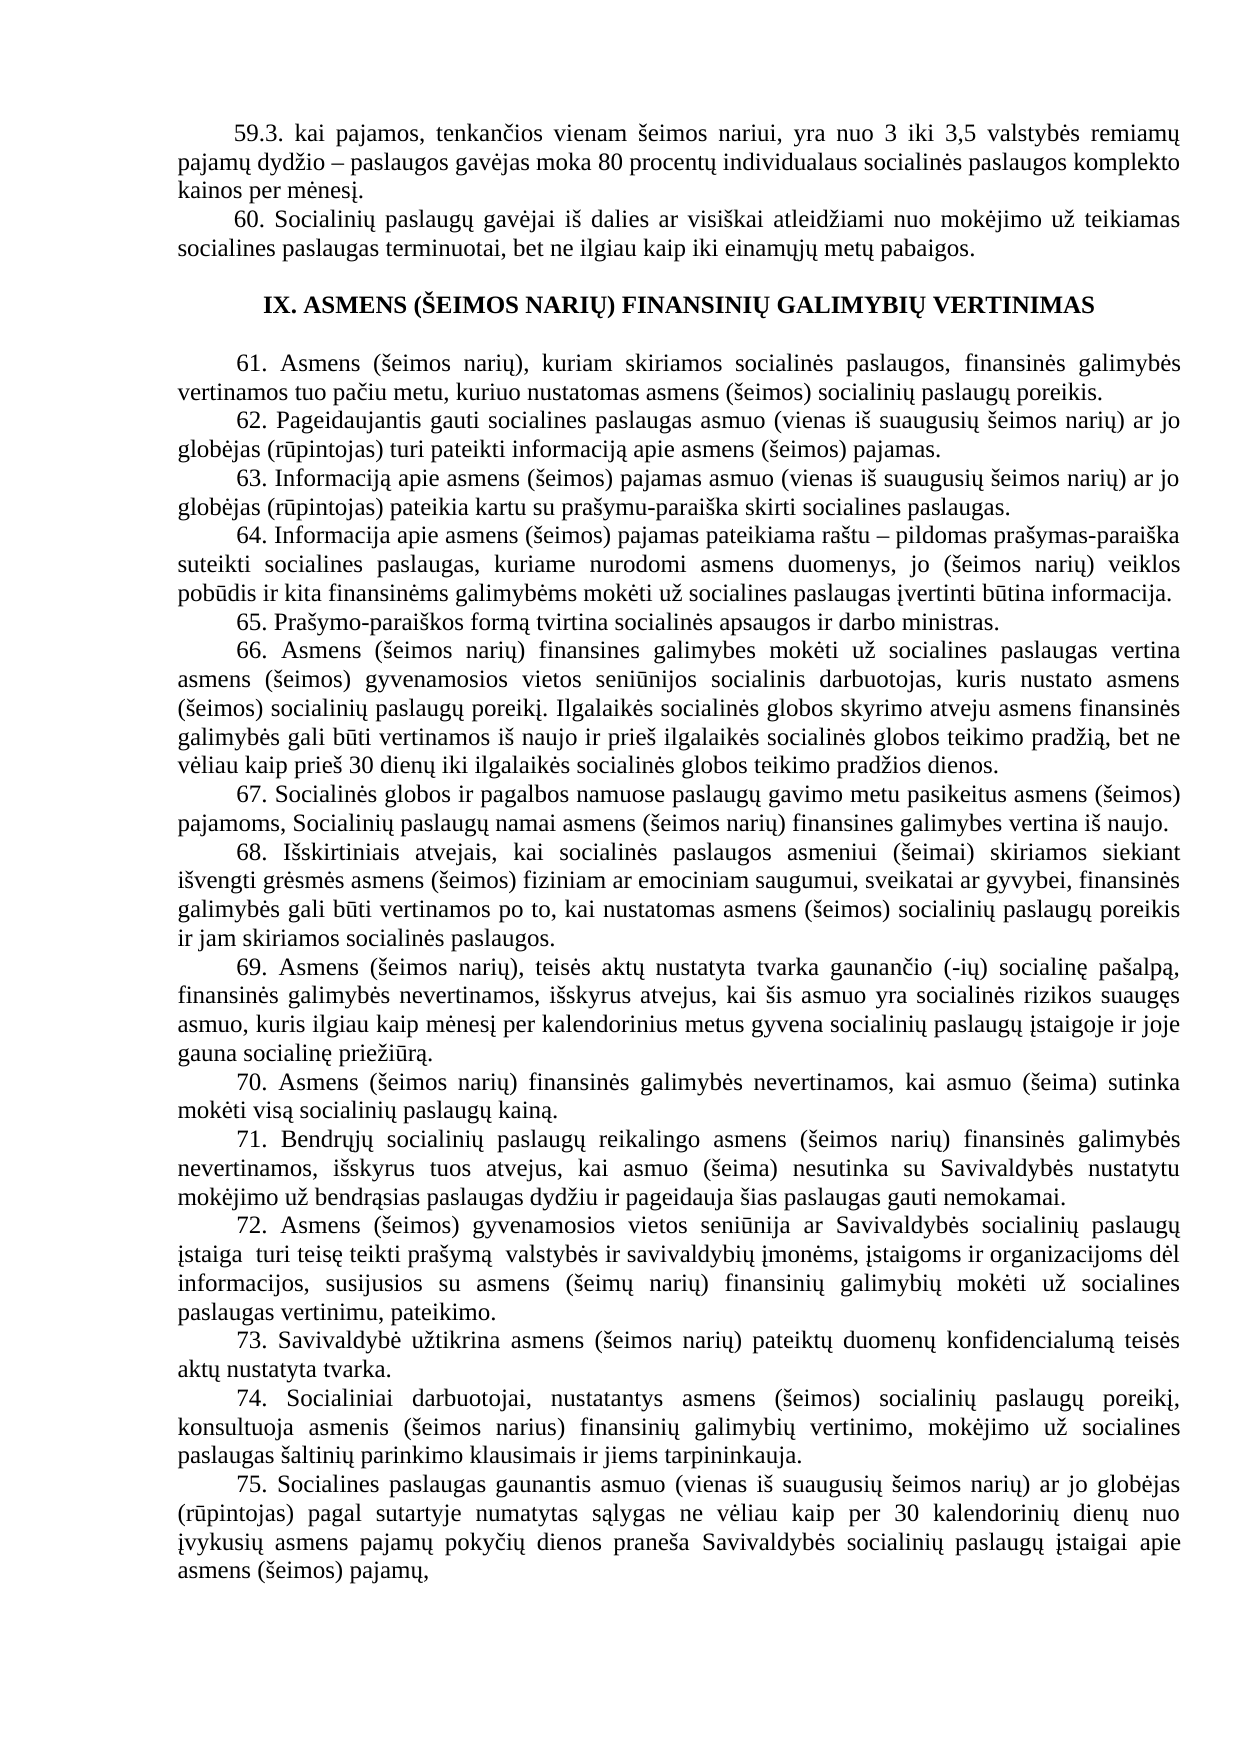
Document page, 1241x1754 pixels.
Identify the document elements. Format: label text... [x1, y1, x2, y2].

text 62. Pageidaujantis gauti socialines paslaugas asmuo (vienas iš suaugusių šeimos narių) ar jo globėjas (rūpintojas) turi pateikti informaciją apie asmens (šeimos) pajamas. [177, 406, 1181, 463]
text 63. Informaciją apie asmens (šeimos) pajamas asmuo (vienas iš suaugusių šeimos narių) ar jo globėjas (rūpintojas) pateikia kartu su prašymu-paraiška skirti socialines paslaugas. [177, 463, 1181, 521]
text 61. Asmens (šeimos narių), kuriam skiriamos socialinės paslaugos, finansinės galimybės vertinamos tuo pačiu metu, kuriuo nustatomas asmens (šeimos) socialinių paslaugų poreikis. [177, 348, 1181, 406]
text 69. Asmens (šeimos narių), teisės aktų nustatyta tvarka gaunančio (-ių) socialinę pašalpą, finansinės galimybės nevertinamos, išskyrus atvejus, kai šis asmuo yra socialinės rizikos suaugęs asmuo, kuris ilgiau kaip mėnesį per kalendorinius metus gyvena socialinių paslaugų įstaigoje ir joje gauna socialinę priežiūrą. [177, 952, 1181, 1067]
text 74. Socialiniai darbuotojai, nustatantys asmens (šeimos) socialinių paslaugų poreikį, konsultuoja asmenis (šeimos narius) finansinių galimybių vertinimo, mokėjimo už socialines paslaugas šaltinių parinkimo klausimais ir jiems tarpininkauja. [177, 1383, 1181, 1469]
text 72. Asmens (šeimos) gyvenamosios vietos seniūnija ar Savivaldybės socialinių paslaugų įstaiga turi teisę teikti prašymą valstybės ir savivaldybių įmonėms, įstaigoms ir organizacijoms dėl informacijos, susijusios su asmens (šeimų narių) finansinių galimybių mokėti už socialines paslaugas vertinimu, pateikimo. [177, 1211, 1181, 1326]
text 75. Socialines paslaugas gaunantis asmuo (vienas iš suaugusių šeimos narių) ar jo globėjas (rūpintojas) pagal sutartyje numatytas sąlygas ne vėliau kaip per 30 kalendorinių dienų nuo įvykusių asmens pajamų pokyčių dienos praneša Savivaldybės socialinių paslaugų įstaigai apie asmens (šeimos) pajamų, [177, 1469, 1181, 1584]
text 66. Asmens (šeimos narių) finansines galimybes mokėti už socialines paslaugas vertina asmens (šeimos) gyvenamosios vietos seniūnijos socialinis darbuotojas, kuris nustato asmens (šeimos) socialinių paslaugų poreikį. Ilgalaikės socialinės globos skyrimo atveju asmens finansinės galimybės gali būti vertinamos iš naujo ir prieš ilgalaikės socialinės globos teikimo pradžią, bet ne vėliau kaip prieš 30 dienų iki ilgalaikės socialinės globos teikimo pradžios dienos. [177, 636, 1181, 779]
text 59.3. kai pajamos, tenkančios vienam šeimos nariui, yra nuo 3 iki 3,5 valstybės remiamų pajamų dydžio – paslaugos gavėjas moka 80 procentų individualaus socialinės paslaugos komplekto kainos per mėnesį. [177, 118, 1181, 204]
text 68. Išskirtiniais atvejais, kai socialinės paslaugos asmeniui (šeimai) skiriamos siekiant išvengti grėsmės asmens (šeimos) fiziniam ar emociniam saugumui, sveikatai ar gyvybei, finansinės galimybės gali būti vertinamos po to, kai nustatomas asmens (šeimos) socialinių paslaugų poreikis ir jam skiriamos socialinės paslaugos. [177, 837, 1181, 952]
text 60. Socialinių paslaugų gavėjai iš dalies ar visiškai atleidžiami nuo mokėjimo už teikiamas socialines paslaugas terminuotai, bet ne ilgiau kaip iki einamųjų metų pabaigos. [177, 204, 1181, 262]
text IX. ASMENS (ŠEIMOS NARIŲ) FINANSINIŲ GALIMYBIŲ VERTINIMAS [177, 291, 1181, 319]
text 71. Bendrųjų socialinių paslaugų reikalingo asmens (šeimos narių) finansinės galimybės nevertinamos, išskyrus tuos atvejus, kai asmuo (šeima) nesutinka su Savivaldybės nustatytu mokėjimo už bendrąsias paslaugas dydžiu ir pageidauja šias paslaugas gauti nemokamai. [177, 1124, 1181, 1211]
text 73. Savivaldybė užtikrina asmens (šeimos narių) pateiktų duomenų konfidencialumą teisės aktų nustatyta tvarka. [177, 1326, 1181, 1383]
text 67. Socialinės globos ir pagalbos namuose paslaugų gavimo metu pasikeitus asmens (šeimos) pajamoms, Socialinių paslaugų namai asmens (šeimos narių) finansines galimybes vertina iš naujo. [177, 779, 1181, 837]
text 65. Prašymo-paraiškos formą tvirtina socialinės apsaugos ir darbo ministras. [177, 607, 1181, 636]
text 70. Asmens (šeimos narių) finansinės galimybės nevertinamos, kai asmuo (šeima) sutinka mokėti visą socialinių paslaugų kainą. [177, 1067, 1181, 1124]
text 64. Informacija apie asmens (šeimos) pajamas pateikiama raštu – pildomas prašymas-paraiška suteikti socialines paslaugas, kuriame nurodomi asmens duomenys, jo (šeimos narių) veiklos pobūdis ir kita finansinėms galimybėms mokėti už socialines paslaugas įvertinti būtina informacija. [177, 521, 1181, 607]
